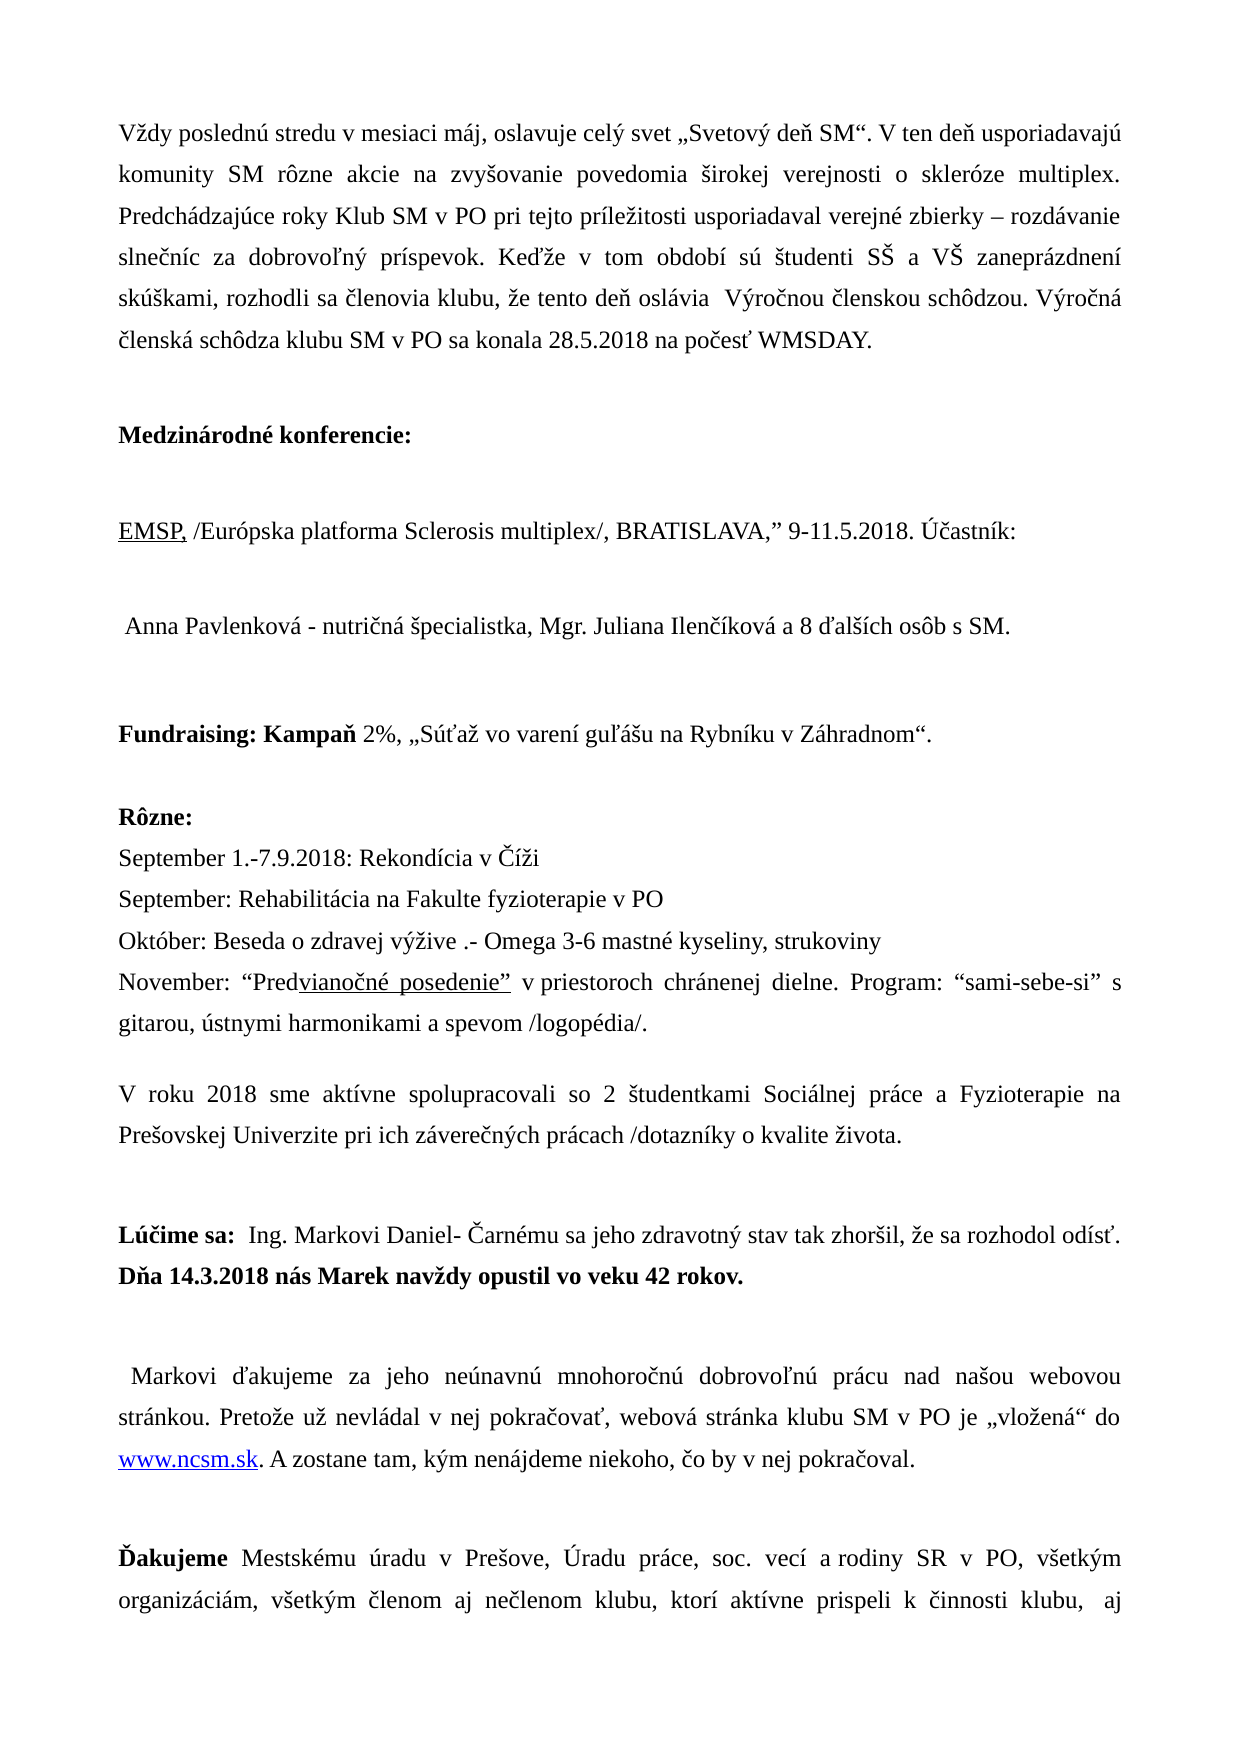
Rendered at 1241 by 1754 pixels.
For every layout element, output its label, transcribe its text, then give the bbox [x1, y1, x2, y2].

text Október: Beseda o zdravej výžive .- Omega 3-6 mastné kyseliny, strukoviny [118, 926, 1122, 954]
text November: “Predvianočné posedenie” v priestoroch chránenej dielne. Program: “sami-sebe-si” s gitarou, ústnymi harmonikami a spevom /logopédia/. [118, 967, 1122, 1037]
text September 1.-7.9.2018: Rekondícia v Číži [118, 843, 1122, 872]
text September: Rehabilitácia na Fakulte fyzioterapie v PO [118, 884, 1122, 913]
text Fundraising: Kampaň 2%, „Súťaž vo varení guľášu na Rybníku v Záhradnom“. [118, 719, 1122, 748]
text Rôzne: [118, 802, 1122, 830]
text Markovi ďakujeme za jeho neúnavnú mnohoročnú dobrovoľnú prácu nad našou webovou stránkou. Pretože už nevládal v nej pokračovať, webová stránka klubu SM v PO je „vložená“ do www.ncsm.sk. A zostane tam, kým nenájdeme niekoho, čo by v nej pokračoval. [118, 1361, 1122, 1472]
text V roku 2018 sme aktívne spolupracovali so 2 študentkami Sociálnej práce a Fyzioterapie na Prešovskej Univerzite pri ich záverečných prácach /dotazníky o kvalite života. [118, 1079, 1122, 1149]
text Anna Pavlenková - nutričná špecialistka, Mgr. Juliana Ilenčíková a 8 ďalších osôb s SM. [118, 611, 1122, 640]
text EMSP, /Európska platforma Sclerosis multiplex/, BRATISLAVA,” 9-11.5.2018. Účastník: [118, 516, 1122, 545]
text Ďakujeme Mestskému úradu v Prešove, Úradu práce, soc. vecí a rodiny SR v PO, všetkým organizáciám, všetkým členom aj nečlenom klubu, ktorí aktívne prispeli k činnosti klubu, aj [118, 1543, 1122, 1613]
text Lúčime sa: Ing. Markovi Daniel- Čarnému sa jeho zdravotný stav tak zhoršil, že sa rozhodol odísť. Dňa 14.3.2018 nás Marek navždy opustil vo veku 42 rokov. [118, 1220, 1122, 1290]
text Vždy poslednú stredu v mesiaci máj, oslavuje celý svet „Svetový deň SM“. V ten deň usporiadavajú komunity SM rôzne akcie na zvyšovanie povedomia širokej verejnosti o skleróze multiplex. Predchádzajúce roky Klub SM v PO pri tejto príležitosti usporiadaval verejné zbierky – rozdávanie slnečníc za dobrovoľný príspevok. Keďže v tom období sú študenti SŠ a VŠ zaneprázdnení skúškami, rozhodli sa členovia klubu, že tento deň oslávia Výročnou členskou schôdzou. Výročná členská schôdza klubu SM v PO sa konala 28.5.2018 na počesť WMSDAY. [118, 118, 1122, 354]
text Medzinárodné konferencie: [118, 420, 1122, 449]
